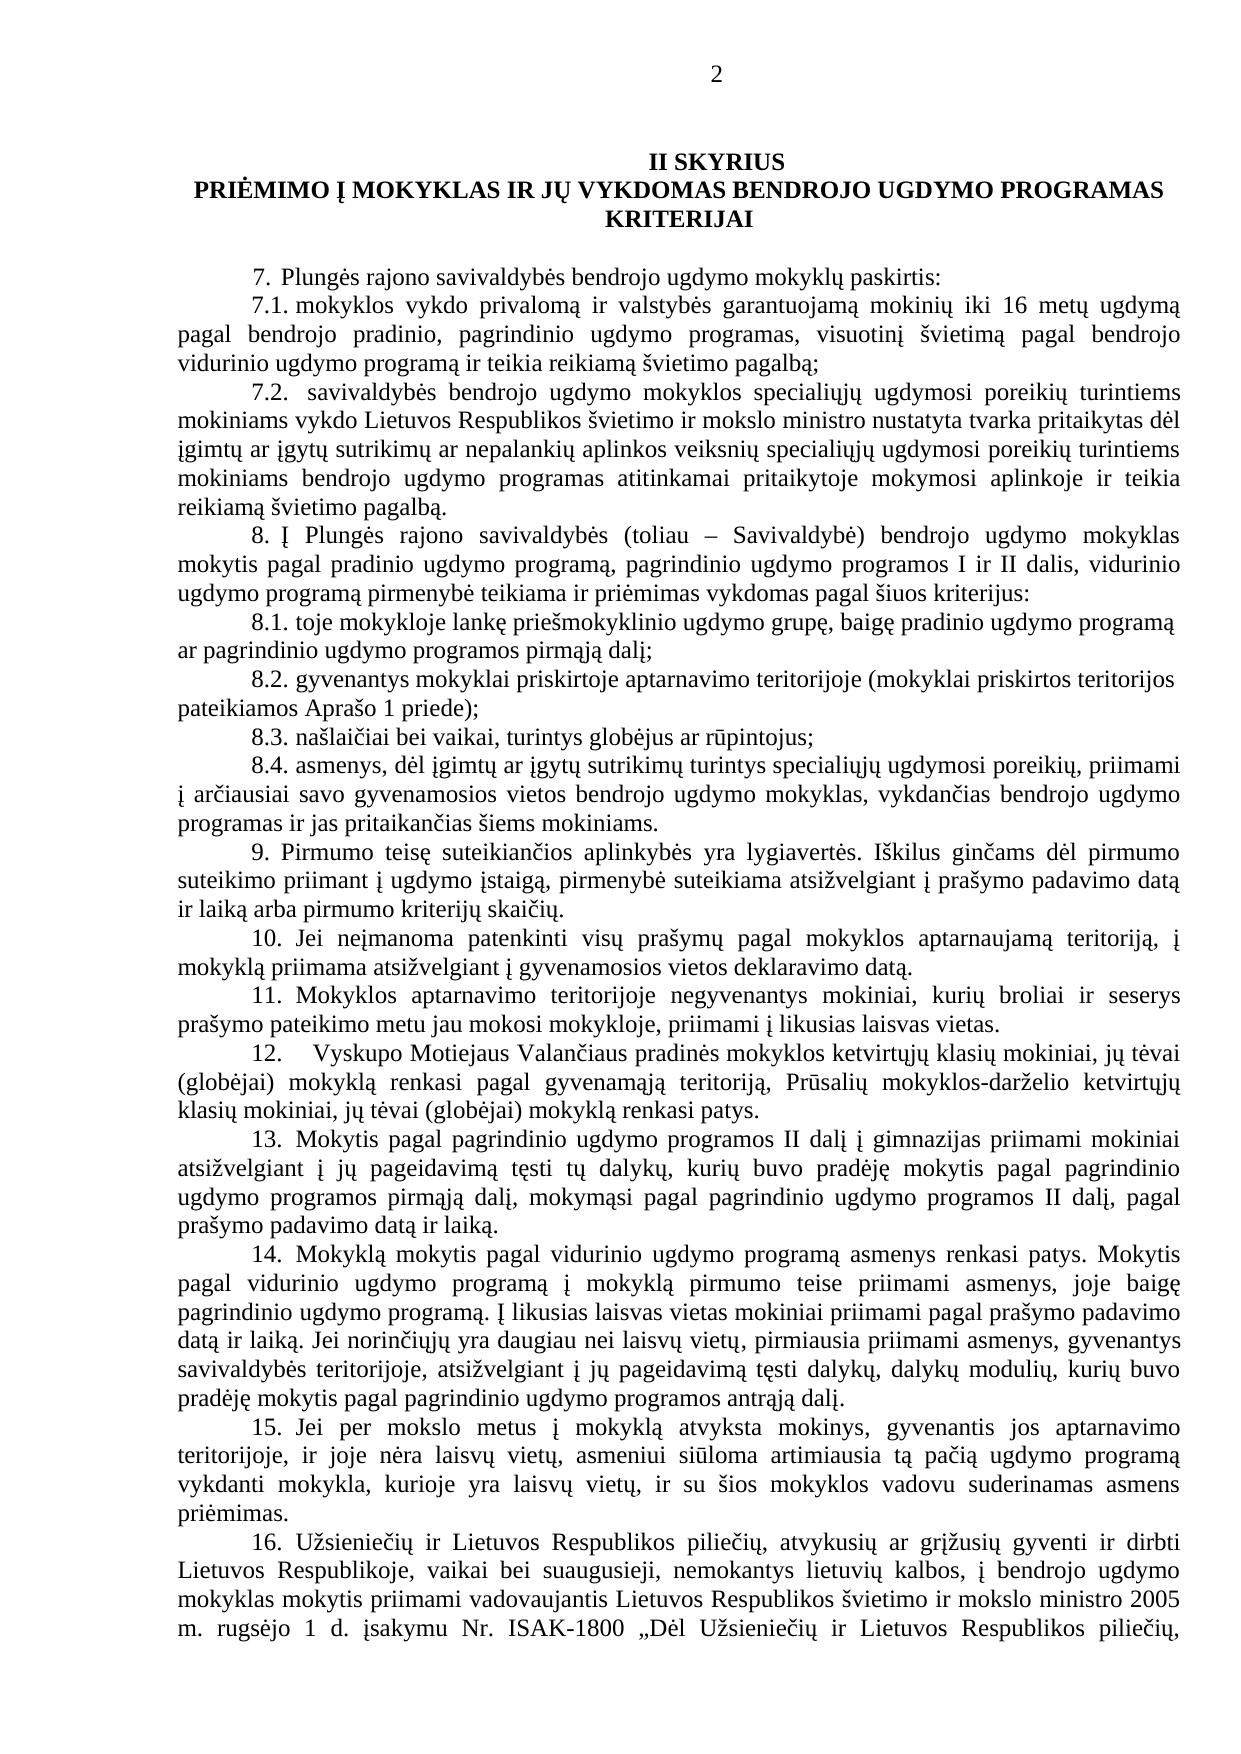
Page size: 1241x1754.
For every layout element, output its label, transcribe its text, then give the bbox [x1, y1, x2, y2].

text 7.1. mokyklos vykdo privalomą ir valstybės garantuojamą mokinių iki 16 metų ugdymą pagal bendrojo pradinio, pagrindinio ugdymo programas, visuotinį švietimą pagal bendrojo vidurinio ugdymo programą ir teikia reikiamą švietimo pagalbą; [177, 291, 1181, 377]
text 7. Plungės rajono savivaldybės bendrojo ugdymo mokyklų paskirtis: [177, 262, 1181, 291]
text 9. Pirmumo teisę suteikiančios aplinkybės yra lygiavertės. Iškilus ginčams dėl pirmumo suteikimo priimant į ugdymo įstaigą, pirmenybė suteikiama atsižvelgiant į prašymo padavimo datą ir laiką arba pirmumo kriterijų skaičių. [177, 837, 1181, 923]
text 8.1. toje mokykloje lankę priešmokyklinio ugdymo grupę, baigę pradinio ugdymo programą ar pagrindinio ugdymo programos pirmąją dalį; [177, 607, 1181, 664]
text 16. Užsieniečių ir Lietuvos Respublikos piliečių, atvykusių ar grįžusių gyventi ir dirbti Lietuvos Respublikoje, vaikai bei suaugusieji, nemokantys lietuvių kalbos, į bendrojo ugdymo mokyklas mokytis priimami vadovaujantis Lietuvos Respublikos švietimo ir mokslo ministro 2005 m. rugsėjo 1 d. įsakymu Nr. ISAK-1800 „Dėl Užsieniečių ir Lietuvos Respublikos piliečių, [177, 1527, 1181, 1642]
text 8.2. gyvenantys mokyklai priskirtoje aptarnavimo teritorijoje (mokyklai priskirtos teritorijos pateikiamos Aprašo 1 priede); [177, 664, 1181, 722]
text 10. Jei neįmanoma patenkinti visų prašymų pagal mokyklos aptarnaujamą teritoriją, į mokyklą priimama atsižvelgiant į gyvenamosios vietos deklaravimo datą. [177, 923, 1181, 981]
text 13. Mokytis pagal pagrindinio ugdymo programos II dalį į gimnazijas priimami mokiniai atsižvelgiant į jų pageidavimą tęsti tų dalykų, kurių buvo pradėję mokytis pagal pagrindinio ugdymo programos pirmąją dalį, mokymąsi pagal pagrindinio ugdymo programos II dalį, pagal prašymo padavimo datą ir laiką. [177, 1124, 1181, 1239]
text 12. Vyskupo Motiejaus Valančiaus pradinės mokyklos ketvirtųjų klasių mokiniai, jų tėvai (globėjai) mokyklą renkasi pagal gyvenamąją teritoriją, Prūsalių mokyklos-darželio ketvirtųjų klasių mokiniai, jų tėvai (globėjai) mokyklą renkasi patys. [177, 1038, 1181, 1124]
text 7.2. savivaldybės bendrojo ugdymo mokyklos specialiųjų ugdymosi poreikių turintiems mokiniams vykdo Lietuvos Respublikos švietimo ir mokslo ministro nustatyta tvarka pritaikytas dėl įgimtų ar įgytų sutrikimų ar nepalankių aplinkos veiksnių specialiųjų ugdymosi poreikių turintiems mokiniams bendrojo ugdymo programas atitinkamai pritaikytoje mokymosi aplinkoje ir teikia reikiamą švietimo pagalbą. [177, 377, 1181, 521]
text 8.4. asmenys, dėl įgimtų ar įgytų sutrikimų turintys specialiųjų ugdymosi poreikių, priimami į arčiausiai savo gyvenamosios vietos bendrojo ugdymo mokyklas, vykdančias bendrojo ugdymo programas ir jas pritaikančias šiems mokiniams. [177, 751, 1181, 837]
text 8.3. našlaičiai bei vaikai, turintys globėjus ar rūpintojus; [177, 722, 1181, 751]
text 11. Mokyklos aptarnavimo teritorijoje negyvenantys mokiniai, kurių broliai ir seserys prašymo pateikimo metu jau mokosi mokykloje, priimami į likusias laisvas vietas. [177, 981, 1181, 1038]
text 15. Jei per mokslo metus į mokyklą atvyksta mokinys, gyvenantis jos aptarnavimo teritorijoje, ir joje nėra laisvų vietų, asmeniui siūloma artimiausia tą pačią ugdymo programą vykdanti mokykla, kurioje yra laisvų vietų, ir su šios mokyklos vadovu suderinamas asmens priėmimas. [177, 1412, 1181, 1527]
text II SKYRIUS [177, 147, 1181, 176]
text 14. Mokyklą mokytis pagal vidurinio ugdymo programą asmenys renkasi patys. Mokytis pagal vidurinio ugdymo programą į mokyklą pirmumo teise priimami asmenys, joje baigę pagrindinio ugdymo programą. Į likusias laisvas vietas mokiniai priimami pagal prašymo padavimo datą ir laiką. Jei norinčiųjų yra daugiau nei laisvų vietų, pirmiausia priimami asmenys, gyvenantys savivaldybės teritorijoje, atsižvelgiant į jų pageidavimą tęsti dalykų, dalykų modulių, kurių buvo pradėję mokytis pagal pagrindinio ugdymo programos antrąją dalį. [177, 1239, 1181, 1412]
text 8. Į Plungės rajono savivaldybės (toliau – Savivaldybė) bendrojo ugdymo mokyklas mokytis pagal pradinio ugdymo programą, pagrindinio ugdymo programos I ir II dalis, vidurinio ugdymo programą pirmenybė teikiama ir priėmimas vykdomas pagal šiuos kriterijus: [177, 521, 1181, 607]
text PRIĖMIMO Į MOKYKLAS IR JŲ VYKDOMAS BENDROJO UGDYMO PROGRAMAS KRITERIJAI [177, 176, 1181, 233]
